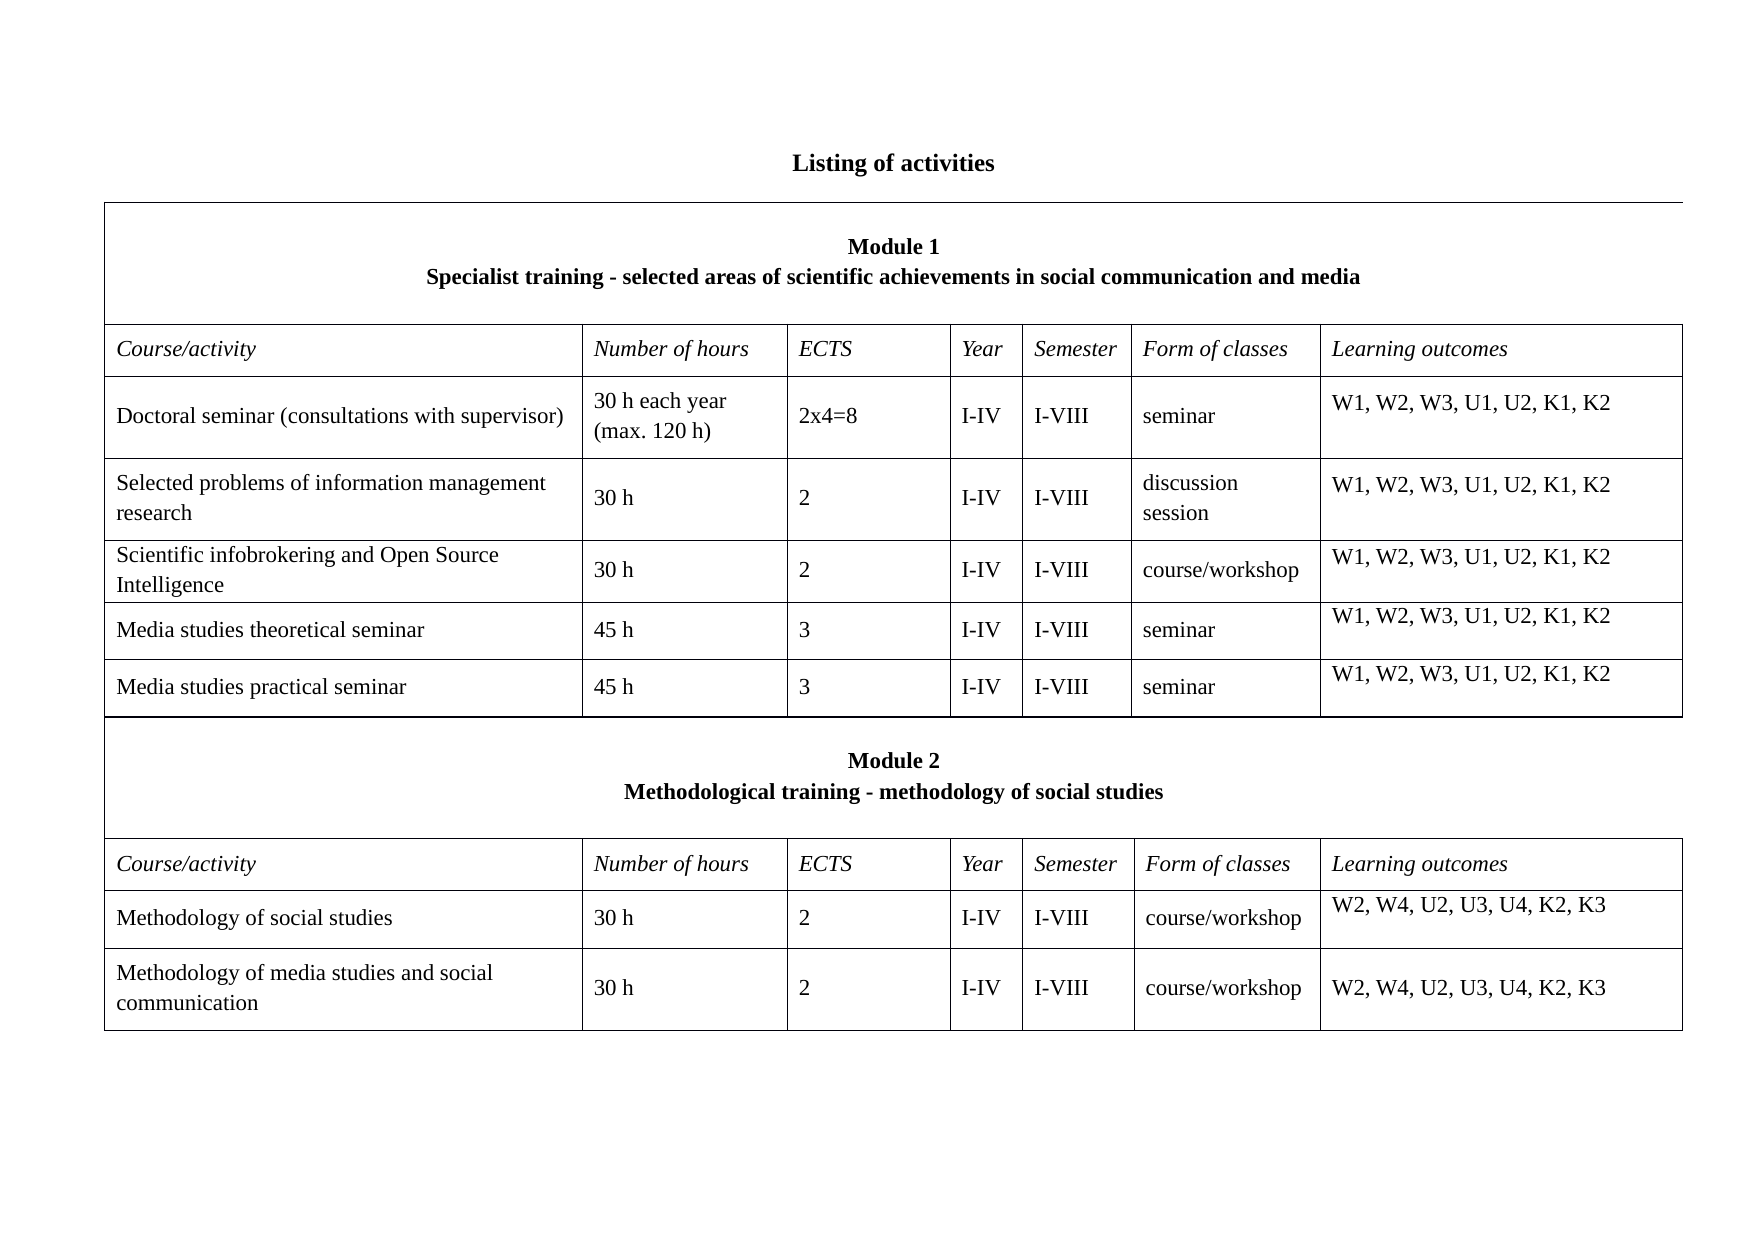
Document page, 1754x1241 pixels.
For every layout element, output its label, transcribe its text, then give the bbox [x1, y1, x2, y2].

table_cell discussion session [1132, 459, 1320, 540]
table_cell Learning outcomes [1321, 839, 1682, 890]
table_cell seminar [1132, 377, 1320, 458]
table_cell W1, W2, W3, U1, U2, K1, K2 [1321, 603, 1682, 659]
table_cell 2 [788, 541, 950, 602]
table_cell W2, W4, U2, U3, U4, K2, K3 [1321, 949, 1682, 1030]
table_cell Number of hours [583, 839, 787, 890]
table_cell I-IV [951, 377, 1022, 458]
table_cell Course/activity [105, 839, 582, 890]
table_cell course/workshop [1135, 949, 1320, 1030]
table_cell I-IV [951, 459, 1022, 540]
table_cell Media studies theoretical seminar [105, 603, 582, 659]
table_cell Number of hours [583, 325, 787, 376]
table_cell Year [951, 839, 1022, 890]
table_cell ECTS [788, 839, 950, 890]
table_cell I-VIII [1023, 660, 1131, 716]
table_cell seminar [1132, 660, 1320, 716]
table_cell I-VIII [1023, 949, 1134, 1030]
table_cell 30 h [583, 949, 787, 1030]
table_cell Methodology of social studies [105, 891, 582, 948]
table_cell I-VIII [1023, 377, 1131, 458]
table_cell course/workshop [1132, 541, 1320, 602]
table_cell Learning outcomes [1321, 325, 1682, 376]
table_cell Doctoral seminar (consultations with supervisor) [105, 377, 582, 458]
table_cell I-IV [951, 891, 1022, 948]
table_cell Scientific infobrokering and Open Source Intelligence [105, 541, 582, 602]
table_cell 30 h [583, 891, 787, 948]
table_cell 3 [788, 603, 950, 659]
table_cell I-VIII [1023, 459, 1131, 540]
table_cell Media studies practical seminar [105, 660, 582, 716]
table_cell 45 h [583, 660, 787, 716]
table_cell I-VIII [1023, 603, 1131, 659]
table_cell Methodology of media studies and social communication [105, 949, 582, 1030]
table_cell 45 h [583, 603, 787, 659]
text Listing of activities [103, 148, 1683, 176]
table_cell I-IV [951, 541, 1022, 602]
table_cell I-IV [951, 603, 1022, 659]
table_cell W1, W2, W3, U1, U2, K1, K2 [1321, 660, 1682, 716]
table_cell Semester [1023, 325, 1131, 376]
table_header Module 1 Specialist training - selected areas of scientific achievements in social communication and media [105, 203, 1683, 323]
table_cell W1, W2, W3, U1, U2, K1, K2 [1321, 377, 1682, 458]
table_cell W1, W2, W3, U1, U2, K1, K2 [1321, 541, 1682, 602]
table_cell 3 [788, 660, 950, 716]
table_cell Form of classes [1132, 325, 1320, 376]
table_cell 2x4=8 [788, 377, 950, 458]
table_cell I-IV [951, 660, 1022, 716]
table_cell ECTS [788, 325, 950, 376]
table_cell I-VIII [1023, 541, 1131, 602]
table_cell 2 [788, 459, 950, 540]
table_cell 30 h [583, 541, 787, 602]
table_cell W2, W4, U2, U3, U4, K2, K3 [1321, 891, 1682, 948]
table_cell Semester [1023, 839, 1134, 890]
table_cell Form of classes [1135, 839, 1320, 890]
table_cell I-VIII [1023, 891, 1134, 948]
table_cell Module 2 Methodological training - methodology of social studies [105, 718, 1683, 838]
table_cell 30 h [583, 459, 787, 540]
table_cell I-IV [951, 949, 1022, 1030]
table_cell Year [951, 325, 1022, 376]
table_cell 2 [788, 891, 950, 948]
table_cell W1, W2, W3, U1, U2, K1, K2 [1321, 459, 1682, 540]
table_cell 2 [788, 949, 950, 1030]
table_cell seminar [1132, 603, 1320, 659]
table_cell 30 h each year (max. 120 h) [583, 377, 787, 458]
table_cell Course/activity [105, 325, 582, 376]
table_cell course/workshop [1135, 891, 1320, 948]
table_cell Selected problems of information management research [105, 459, 582, 540]
